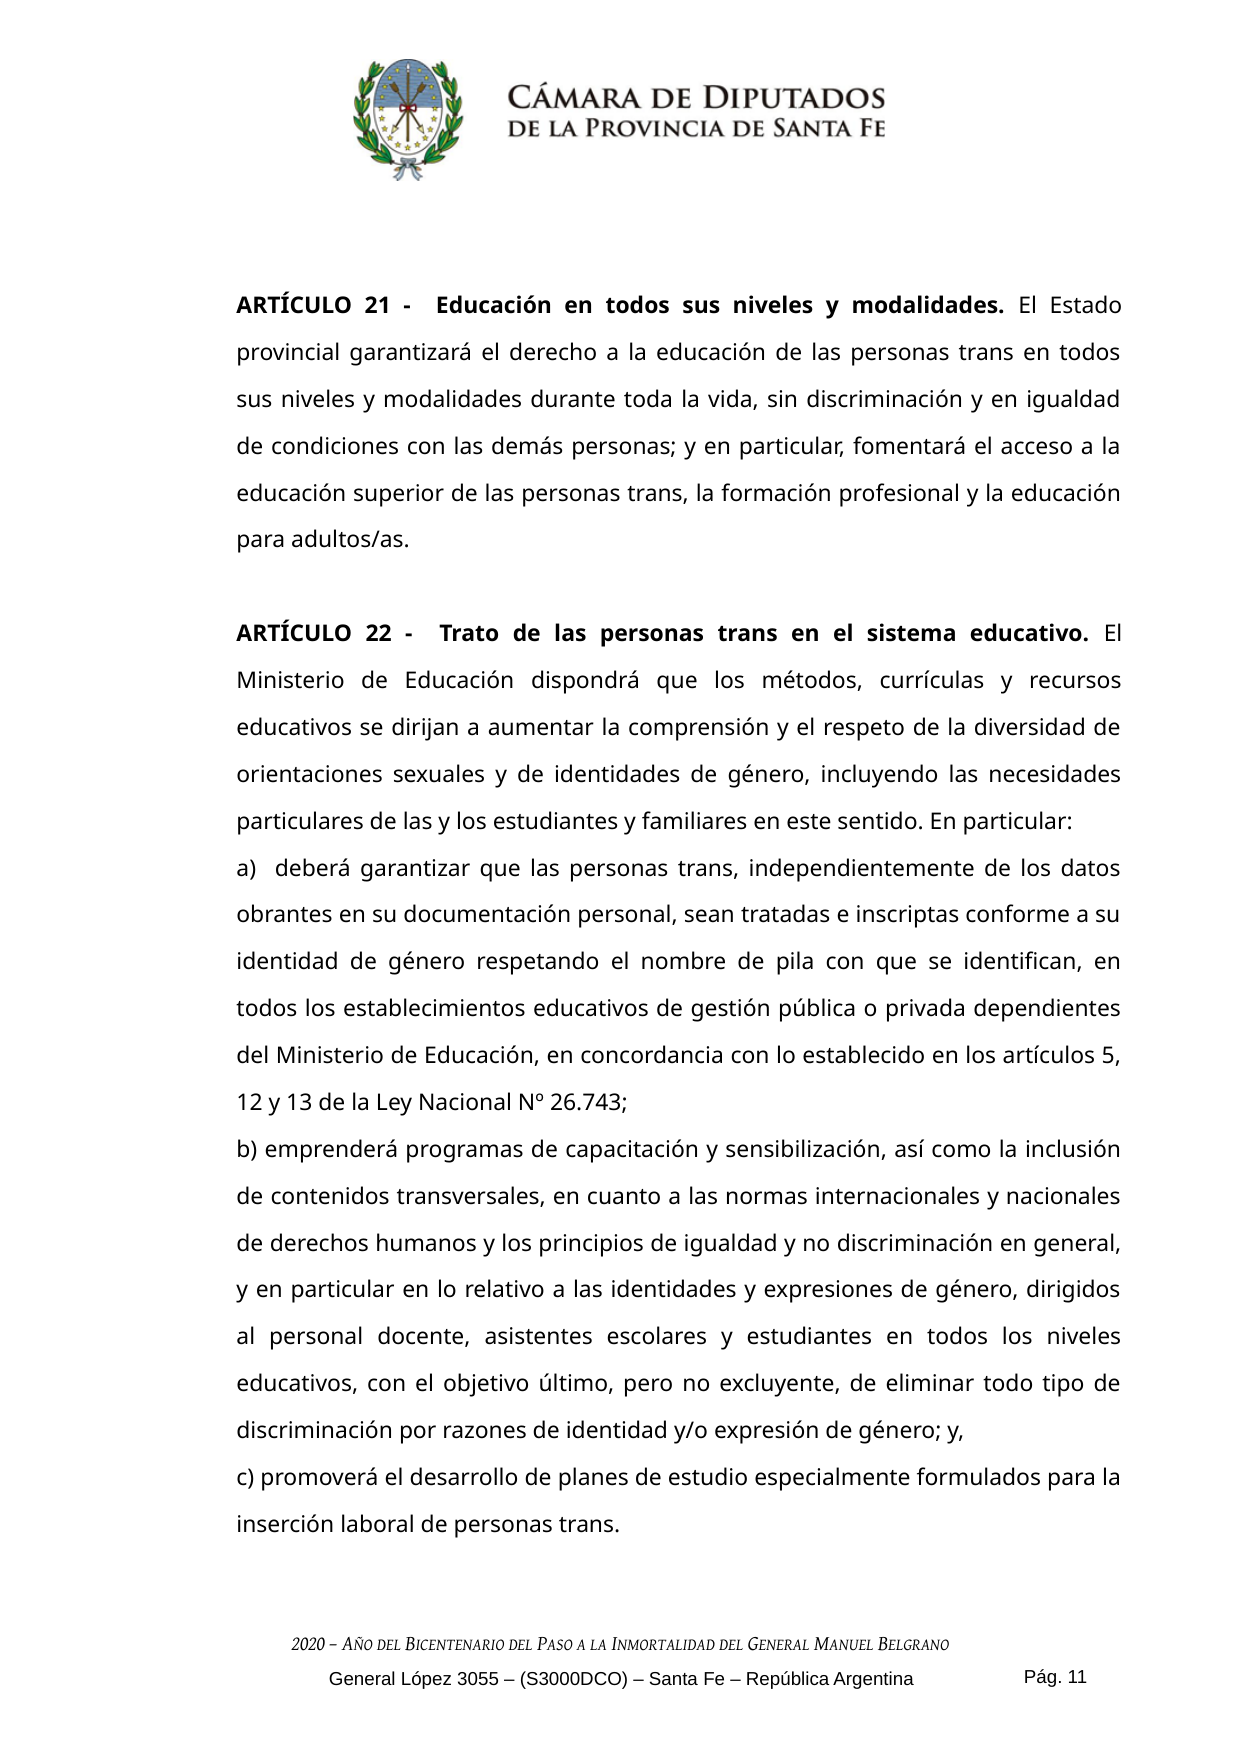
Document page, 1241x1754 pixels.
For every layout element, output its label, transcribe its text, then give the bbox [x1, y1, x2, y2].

text a) deberá garantizar que las personas trans, independientemente de los datos obrantes en su documentación personal, sean tratadas e inscriptas conforme a su identidad de género respetando el nombre de pila con que se identifican, en todos los establecimientos educativos de gestión pública o privada dependientes del Ministerio de Educación, en concordancia con lo establecido en los artículos 5, 12 y 13 de la Ley Nacional Nº 26.743; [236, 852, 1122, 1117]
text ARTÍCULO 22 - Trato de las personas trans en el sistema educativo. El Ministerio de Educación dispondrá que los métodos, currículas y recursos educativos se dirijan a aumentar la comprensión y el respeto de la diversidad de orientaciones sexuales y de identidades de género, incluyendo las necesidades particulares de las y los estudiantes y familiares en este sentido. En particular: [236, 617, 1122, 836]
text b) emprenderá programas de capacitación y sensibilización, así como la inclusión de contenidos transversales, en cuanto a las normas internacionales y nacionales de derechos humanos y los principios de igualdad y no discriminación en general, y en particular en lo relativo a las identidades y expresiones de género, dirigidos al personal docente, asistentes escolares y estudiantes en todos los niveles educativos, con el objetivo último, pero no excluyente, de eliminar todo tipo de discriminación por razones de identidad y/o expresión de género; y, [236, 1133, 1122, 1445]
text c) promoverá el desarrollo de planes de estudio especialmente formulados para la inserción laboral de personas trans. [236, 1461, 1122, 1539]
text ARTÍCULO 21 - Educación en todos sus niveles y modalidades. El Estado provincial garantizará el derecho a la educación de las personas trans en todos sus niveles y modalidades durante toda la vida, sin discriminación y en igualdad de condiciones con las demás personas; y en particular, fomentará el acceso a la educación superior de las personas trans, la formación profesional y la educación para adultos/as. [236, 289, 1122, 555]
